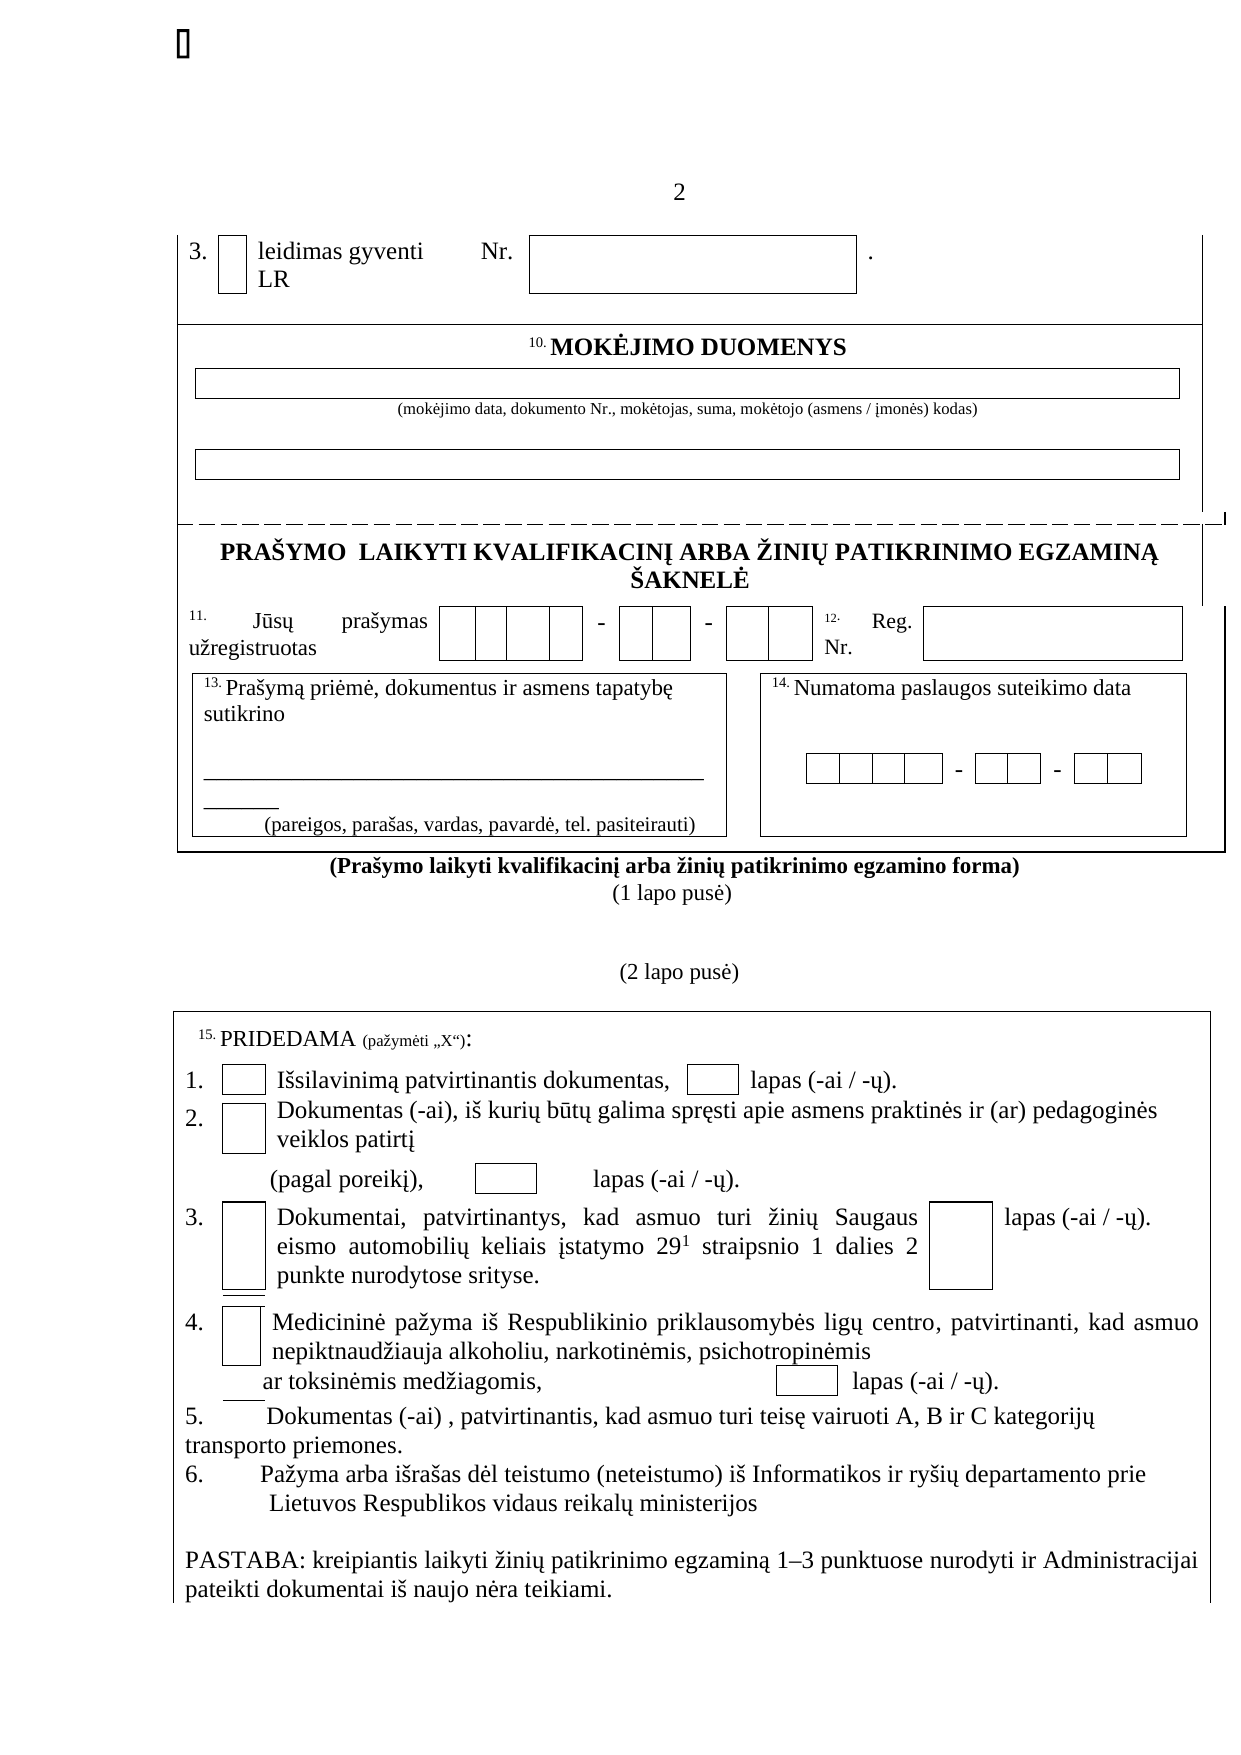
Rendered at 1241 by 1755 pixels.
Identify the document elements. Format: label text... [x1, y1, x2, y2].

table_cell 10. MOKĖJIMO DUOMENYS [219, 332, 1156, 361]
table_cell [1183, 606, 1224, 660]
table_cell [1180, 398, 1202, 424]
table_cell [560, 294, 598, 302]
table_cell [439, 480, 469, 504]
table_cell [174, 1094, 223, 1102]
table_cell - [583, 606, 619, 660]
table_cell [1173, 836, 1224, 844]
table_cell [1163, 844, 1224, 851]
table_cell [727, 661, 768, 673]
table_cell [274, 660, 301, 673]
table_cell [761, 727, 1186, 753]
table_cell [655, 837, 697, 844]
table_cell [599, 294, 631, 302]
table_cell [1063, 235, 1093, 293]
table_cell [934, 361, 962, 368]
table_cell [779, 302, 818, 323]
table_cell [506, 661, 550, 673]
table_cell [223, 1104, 265, 1153]
table_cell [532, 512, 566, 524]
table_cell [1029, 424, 1062, 449]
table_cell [779, 361, 818, 368]
table_cell [1134, 661, 1169, 673]
table_cell [178, 398, 195, 424]
table_cell [305, 361, 329, 368]
table_cell [529, 302, 560, 323]
table_cell [779, 325, 818, 332]
table_cell [476, 607, 506, 660]
table_cell [818, 480, 856, 504]
table_cell [688, 1065, 738, 1094]
table_cell [178, 293, 218, 302]
table_cell [962, 480, 995, 504]
table_cell [507, 607, 549, 660]
table_cell [469, 325, 529, 332]
table_cell [1125, 361, 1156, 368]
table_cell [586, 505, 733, 512]
table_cell [178, 302, 218, 323]
table_cell [620, 661, 652, 673]
table_cell [476, 1164, 536, 1193]
table_cell [381, 361, 409, 368]
table_cell [246, 302, 277, 323]
table_cell [357, 361, 381, 368]
table_cell [768, 661, 813, 673]
table_cell - [1041, 753, 1074, 783]
table_cell [583, 660, 619, 673]
table_cell [1187, 727, 1224, 753]
table_cell [856, 424, 889, 449]
table_cell [995, 293, 1028, 302]
table_cell [1128, 512, 1160, 524]
table_cell [439, 661, 476, 673]
table_cell [1180, 424, 1202, 449]
table_cell [330, 480, 357, 504]
table_cell [893, 512, 937, 524]
table_cell [330, 424, 357, 449]
table_cell [667, 325, 702, 332]
table_cell [1063, 361, 1093, 368]
table_cell [599, 325, 631, 332]
table_cell [265, 1193, 1210, 1201]
table_cell [560, 302, 598, 323]
table_cell [1156, 302, 1202, 323]
text (2 lapo pusė) [177, 958, 1181, 984]
table_cell [934, 235, 962, 293]
table_cell [530, 236, 856, 293]
table_cell [305, 302, 329, 323]
table_cell [924, 607, 1182, 660]
table_cell [550, 607, 582, 660]
table_cell [174, 1163, 223, 1193]
table_cell [305, 480, 329, 504]
table_cell [1206, 332, 1225, 361]
table_cell [1094, 480, 1125, 504]
table_cell [178, 727, 192, 753]
table_cell [178, 325, 218, 332]
table_cell [1019, 844, 1053, 851]
table_cell [889, 480, 934, 504]
table_cell PRAŠYMO LAIKYTI KVALIFIKACINĮ ARBA ŽINIŲ PATIKRINIMO EGZAMINĄ ŠAKNELĖ [178, 537, 1202, 594]
table_cell [265, 1295, 362, 1300]
table_cell [818, 361, 856, 368]
table_cell [357, 302, 381, 323]
table_cell [856, 361, 889, 368]
table_cell [777, 1366, 837, 1394]
table_cell [174, 1153, 223, 1158]
table_cell [178, 368, 195, 398]
table_cell [1131, 844, 1163, 851]
table_cell 4. [174, 1306, 222, 1365]
table_cell [381, 480, 409, 504]
table_cell [240, 660, 274, 673]
table_cell [409, 325, 439, 332]
table_cell Išsilavinimą patvirtinantis dokumentas, [266, 1064, 687, 1094]
table_cell [546, 837, 579, 844]
table_cell [602, 512, 635, 524]
table_cell [1142, 837, 1173, 844]
table_cell [840, 754, 872, 783]
table_cell [1206, 505, 1225, 512]
table_cell [1029, 302, 1062, 323]
table_cell [1180, 368, 1202, 398]
table_cell [976, 754, 1007, 783]
table_cell [550, 661, 583, 673]
table_cell [203, 660, 240, 673]
table_cell 12. Reg. Nr. [813, 606, 923, 660]
table_cell [560, 361, 598, 368]
table_cell [1094, 325, 1125, 332]
table_cell [1108, 754, 1141, 783]
table_cell [916, 660, 958, 673]
table_cell [620, 837, 655, 844]
table_cell [195, 424, 246, 449]
table_cell Nr. [469, 235, 529, 293]
table_cell [779, 424, 818, 449]
table_cell [1094, 424, 1125, 449]
table_cell [599, 361, 631, 368]
table_cell [1090, 844, 1131, 851]
table_cell [330, 361, 357, 368]
table_cell [764, 844, 800, 851]
table_cell [962, 361, 995, 368]
table_cell [1206, 361, 1225, 368]
table_cell [1063, 480, 1093, 504]
table_cell [330, 325, 357, 332]
table_cell [1125, 480, 1180, 504]
table_cell [1108, 837, 1142, 844]
table_cell [1180, 479, 1202, 504]
table_cell [889, 293, 934, 302]
table_cell [1206, 449, 1225, 478]
table_cell [836, 837, 872, 844]
table_cell [219, 236, 246, 293]
table_cell [1206, 524, 1225, 537]
table_cell ar toksinėmis medžiagomis, [174, 1365, 776, 1394]
table_cell [702, 294, 738, 302]
table_cell [683, 844, 718, 851]
table_cell [599, 480, 631, 504]
table_cell [381, 424, 409, 449]
table_cell [631, 480, 667, 504]
table_cell [775, 505, 889, 512]
table_cell [667, 302, 702, 323]
table_cell [779, 480, 818, 504]
table_cell [174, 1159, 223, 1163]
table_cell [496, 837, 546, 844]
table_cell - [943, 753, 975, 783]
table_cell [469, 480, 529, 504]
table_cell [769, 607, 812, 660]
table_cell lapas (-ai / -ų). [838, 1365, 1210, 1394]
table_cell Medicininė pažyma iš Respublikinio priklausomybės ligų centro, patvirtinanti, kad asmuo nepiktnaudžiauja alkoholiu, narkotinėmis, psichotropinėmis [261, 1306, 1210, 1365]
table_cell 1. [174, 1064, 222, 1094]
table_cell [1206, 368, 1225, 398]
table_cell [363, 1295, 1210, 1300]
table_cell [219, 325, 246, 332]
table_cell [476, 661, 506, 673]
table_cell [219, 512, 249, 524]
table_cell [1206, 235, 1225, 293]
table_cell [277, 424, 304, 449]
table_cell [259, 837, 287, 844]
table_cell [821, 512, 859, 524]
table_cell ______________________________________________ (pareigos, parašas, vardas, pavardė, tel. pasiteirauti) [193, 753, 726, 836]
table_cell [178, 660, 203, 673]
table_cell [305, 505, 392, 512]
table_cell [995, 325, 1028, 332]
table_cell [738, 424, 779, 449]
table_cell [727, 607, 768, 660]
table_cell [652, 661, 690, 673]
table_cell [469, 302, 529, 323]
table_cell [250, 512, 473, 524]
table_cell [195, 480, 246, 504]
table_cell [667, 480, 702, 504]
table_cell [409, 361, 439, 368]
table_cell [288, 837, 319, 844]
table_cell [265, 1289, 1210, 1294]
table_cell [469, 424, 529, 449]
table_cell [995, 235, 1028, 293]
table_cell [631, 294, 667, 302]
table_cell [305, 424, 329, 449]
table_cell [843, 844, 879, 851]
table_cell [178, 524, 1202, 537]
table_cell [856, 325, 889, 332]
table_cell [265, 1159, 1210, 1163]
table_cell [631, 424, 667, 449]
table_cell [1206, 479, 1225, 504]
table_cell [1125, 325, 1156, 332]
table_cell [599, 302, 631, 323]
table_cell [178, 753, 192, 836]
table_cell [1063, 424, 1093, 449]
table_cell [357, 660, 381, 673]
table_cell [690, 660, 727, 673]
table_cell [873, 754, 904, 783]
table_cell [1029, 480, 1062, 504]
table_cell [529, 361, 560, 368]
table_cell Dokumentai, patvirtinantys, kad asmuo turi žinių Saugaus eismo automobilių keliais įstatymo 291 straipsnio 1 dalies 2 punkte nurodytose srityse. [266, 1201, 929, 1289]
table_cell [409, 302, 439, 323]
table_cell [905, 837, 942, 844]
table_cell [1075, 754, 1107, 783]
table_cell [958, 661, 992, 673]
table_cell [402, 837, 432, 844]
table_cell [635, 512, 670, 524]
table_cell [599, 424, 631, 449]
table_cell [550, 505, 586, 512]
table_cell [1206, 302, 1225, 323]
table_cell 15. PRIDEDAMA (pažymėti „X“): [174, 1024, 1210, 1064]
table_cell [667, 294, 702, 302]
table_cell [178, 449, 195, 478]
table_cell [178, 479, 195, 504]
table_cell [761, 783, 1186, 836]
table_cell [381, 325, 409, 332]
table_cell [992, 661, 1025, 673]
table_cell [889, 302, 934, 323]
table_cell [223, 1203, 265, 1289]
table_cell [1059, 661, 1097, 673]
table_cell [439, 424, 469, 449]
table_cell [859, 512, 892, 524]
table_cell [727, 836, 768, 844]
table_cell Dokumentas (-ai), iš kurių būtų galima spręsti apie asmens praktinės ir (ar) pedagoginės veiklos patirtį [265, 1094, 1210, 1153]
table_cell [345, 837, 370, 844]
table_cell [952, 844, 985, 851]
table_cell [942, 837, 975, 844]
table_cell [1206, 537, 1225, 594]
table_cell [667, 361, 702, 368]
table_cell [381, 660, 409, 673]
table_cell [529, 480, 560, 504]
table_cell [889, 424, 934, 449]
table_cell [277, 302, 304, 323]
table_cell 14. Numatoma paslaugos suteikimo data [761, 674, 1186, 727]
table_cell [439, 361, 469, 368]
table_cell [727, 753, 760, 836]
table_cell [1180, 449, 1202, 478]
table_cell [856, 480, 889, 504]
table_cell lapas (-ai / -ų). [537, 1163, 1210, 1193]
table_cell [223, 1095, 265, 1102]
table_cell [934, 293, 962, 302]
table_cell [738, 361, 779, 368]
table_cell [219, 294, 246, 302]
table_cell [962, 235, 995, 293]
table_cell [930, 1203, 992, 1289]
table_cell [178, 361, 218, 368]
table_cell [319, 837, 345, 844]
table_cell - [691, 606, 726, 660]
table_cell [246, 325, 277, 332]
table_cell [889, 361, 934, 368]
table_cell [277, 325, 304, 332]
table_cell [246, 424, 277, 449]
table_cell [1156, 293, 1202, 302]
table_cell [1187, 753, 1224, 783]
table_cell [738, 302, 779, 323]
table_cell [1206, 594, 1225, 606]
table_cell [1008, 754, 1040, 783]
table_cell [779, 294, 818, 302]
table_cell [1097, 661, 1134, 673]
table_cell 2. [174, 1103, 222, 1153]
table_cell lapas (-ai / -ų). [739, 1064, 1210, 1094]
table_cell [178, 594, 1202, 606]
table_cell [357, 424, 381, 449]
table_cell [1125, 424, 1180, 449]
table_cell [1156, 235, 1202, 293]
text (Prašymo laikyti kvalifikacinį arba žinių patikrinimo egzamino forma) [162, 852, 1181, 879]
table_cell [1008, 837, 1040, 844]
table_cell [1187, 673, 1224, 727]
table_cell [1206, 424, 1225, 449]
table_cell [962, 302, 995, 323]
table_cell [433, 837, 458, 844]
table_cell [853, 660, 886, 673]
table_cell [879, 844, 913, 851]
table_cell [1029, 293, 1062, 302]
table_cell [265, 1300, 1210, 1306]
table_cell [727, 727, 760, 753]
table_cell [223, 1395, 265, 1400]
table_cell [409, 480, 439, 504]
table_cell [265, 1395, 1210, 1400]
table_cell [965, 512, 998, 524]
table_cell [174, 1193, 223, 1201]
table_cell [1206, 398, 1225, 424]
table_cell [818, 302, 856, 323]
table_cell [1094, 302, 1125, 323]
table_cell [920, 505, 1202, 512]
table_cell [1032, 512, 1066, 524]
table_header [174, 1012, 1210, 1023]
table_cell [305, 325, 329, 332]
table_cell [1029, 361, 1062, 368]
table_cell [529, 294, 560, 302]
table_cell [705, 512, 741, 524]
table_cell [529, 424, 560, 449]
table_cell [566, 512, 602, 524]
table_cell [174, 1395, 223, 1400]
table_cell [741, 512, 782, 524]
table_cell [670, 512, 705, 524]
table_cell [1142, 753, 1186, 783]
table_cell [1053, 844, 1090, 851]
table_cell [1156, 332, 1202, 361]
table_cell [934, 325, 962, 332]
table_cell [913, 844, 952, 851]
table_cell [718, 844, 763, 851]
table_cell [889, 235, 934, 293]
table_cell [631, 361, 667, 368]
table_cell [1169, 660, 1224, 673]
table_cell [196, 369, 1179, 398]
table_cell [223, 1193, 265, 1201]
table_cell [223, 1065, 265, 1094]
table_cell [1029, 325, 1062, 332]
table_cell [392, 505, 420, 512]
table_cell (mokėjimo data, dokumento Nr., mokėtojas, suma, mokėtojo (asmens / įmonės) kodas) [195, 399, 1180, 424]
table_cell [215, 837, 259, 844]
table_cell [856, 302, 889, 323]
table_cell [889, 325, 934, 332]
table_cell [667, 424, 702, 449]
table_cell [782, 512, 821, 524]
table_cell [702, 424, 738, 449]
table_cell [768, 837, 803, 844]
table_cell [653, 607, 690, 660]
table_cell [962, 293, 995, 302]
table_cell [219, 302, 246, 323]
table_cell [1040, 837, 1074, 844]
table_cell [1094, 361, 1125, 368]
table_cell [1206, 324, 1225, 332]
table_cell [370, 837, 402, 844]
text (1 lapo pusė) [162, 879, 1181, 905]
table_cell [223, 1290, 265, 1294]
table_cell [1160, 512, 1224, 524]
table_cell [154, 7, 228, 74]
table_cell [1029, 235, 1062, 293]
table_cell [807, 754, 839, 783]
table_cell 13. Prašymą priėmė, dokumentus ir asmens tapatybę sutikrino [193, 674, 726, 727]
table_cell [905, 754, 942, 783]
table_cell (pagal poreikį), [223, 1163, 475, 1193]
table_cell [1100, 512, 1128, 524]
table_cell [409, 424, 439, 449]
table_cell [818, 294, 856, 302]
table_cell . [857, 235, 889, 293]
table_cell [937, 512, 965, 524]
table_cell [178, 332, 218, 361]
table_cell [995, 361, 1028, 368]
table_cell [962, 325, 995, 332]
table_cell [889, 505, 920, 512]
table_cell [934, 424, 962, 449]
table_cell [1125, 235, 1156, 293]
table_cell [473, 512, 532, 524]
table_cell [886, 660, 916, 673]
table_cell [439, 302, 469, 323]
table_cell [178, 505, 277, 512]
table_cell [381, 302, 409, 323]
table_cell [934, 302, 962, 323]
table_cell [818, 424, 856, 449]
table_cell [420, 505, 550, 512]
table_cell [469, 361, 529, 368]
table_cell [733, 505, 775, 512]
table_cell [580, 837, 619, 844]
table_cell [178, 424, 195, 449]
table_cell [223, 1159, 265, 1163]
table_cell [995, 480, 1028, 504]
table_cell [1125, 293, 1156, 302]
table_cell [1074, 837, 1108, 844]
table_cell [702, 302, 738, 323]
table_cell [330, 302, 357, 323]
table_cell [800, 844, 842, 851]
table_cell [529, 325, 560, 332]
table_cell lapas (-ai / -ų). [993, 1201, 1210, 1289]
table_cell [277, 505, 304, 512]
table_cell [934, 480, 962, 504]
table_cell [1063, 302, 1093, 323]
table_cell [560, 325, 598, 332]
table_cell [818, 325, 856, 332]
table_cell [727, 673, 760, 727]
table_cell [246, 480, 277, 504]
table_cell [702, 361, 738, 368]
table_cell [702, 480, 738, 504]
table_cell [620, 607, 652, 660]
table_cell [178, 673, 192, 727]
table_cell [301, 660, 329, 673]
table_cell [1066, 512, 1100, 524]
table_cell [1125, 302, 1156, 323]
table_cell [872, 837, 904, 844]
table_cell [738, 294, 779, 302]
table_cell 3. [178, 235, 218, 293]
table_cell [409, 660, 439, 673]
table_cell [330, 660, 357, 673]
table_cell [813, 660, 852, 673]
table_cell [357, 480, 381, 504]
table_cell [219, 361, 246, 368]
table_cell [459, 837, 496, 844]
table_cell [178, 844, 647, 851]
table_cell [738, 325, 779, 332]
table_cell [1025, 661, 1059, 673]
table_cell [560, 424, 598, 449]
table_cell [223, 1307, 260, 1365]
table_cell 11. Jūsų prašymas užregistruotas [178, 606, 439, 660]
table_cell [1206, 293, 1225, 302]
table_cell [1187, 783, 1224, 836]
table_cell [174, 1295, 223, 1306]
table_cell [962, 424, 995, 449]
table_cell [647, 844, 682, 851]
table_cell [1156, 325, 1202, 332]
table_cell [246, 293, 529, 302]
table_cell [196, 450, 1179, 478]
table_cell [560, 480, 598, 504]
table_cell [223, 1296, 265, 1306]
table_cell [998, 512, 1032, 524]
table_cell [265, 1153, 1210, 1158]
table_cell [1094, 293, 1125, 302]
table_cell [995, 302, 1028, 323]
table_cell [174, 1289, 223, 1294]
table_cell [277, 480, 304, 504]
table_cell [178, 836, 215, 844]
table_cell [1063, 293, 1093, 302]
table_cell leidimas gyventi LR [247, 235, 469, 293]
table_cell [357, 325, 381, 332]
table_cell [697, 837, 727, 844]
table_cell [439, 325, 469, 332]
table_cell 3. [174, 1201, 222, 1289]
table_cell [1156, 361, 1202, 368]
table_cell [738, 480, 779, 504]
table_cell [277, 361, 304, 368]
table_cell 5. Dokumentas (-ai) , patvirtinantis, kad asmuo turi teisę vairuoti A, B ir C kategorijų transporto priemones. 6. Pažyma arba išrašas dėl teistumo (neteistumo) iš Informatikos ir ryšių departamento prie Lietuvos Respublikos vidaus reikalų ministerijos PASTABA: kreipiantis laikyti žinių patikrinimo egzaminą 1–3 punktuose nurodyti ir Administracijai pateikti dokumentai iš naujo nėra teikiami. [174, 1400, 1210, 1603]
table_cell [803, 837, 836, 844]
table_cell [223, 1154, 265, 1158]
table_cell [178, 512, 218, 524]
table_cell [985, 844, 1019, 851]
table_cell [246, 361, 277, 368]
table_cell [761, 753, 806, 783]
table_cell [856, 293, 889, 302]
table_cell [995, 424, 1028, 449]
table_cell [1094, 235, 1125, 293]
table_cell [193, 727, 726, 753]
table_cell [631, 302, 667, 323]
table_cell [440, 607, 475, 660]
table_cell [1063, 325, 1093, 332]
table_cell [975, 837, 1008, 844]
table_cell [631, 325, 667, 332]
table_cell [702, 325, 738, 332]
